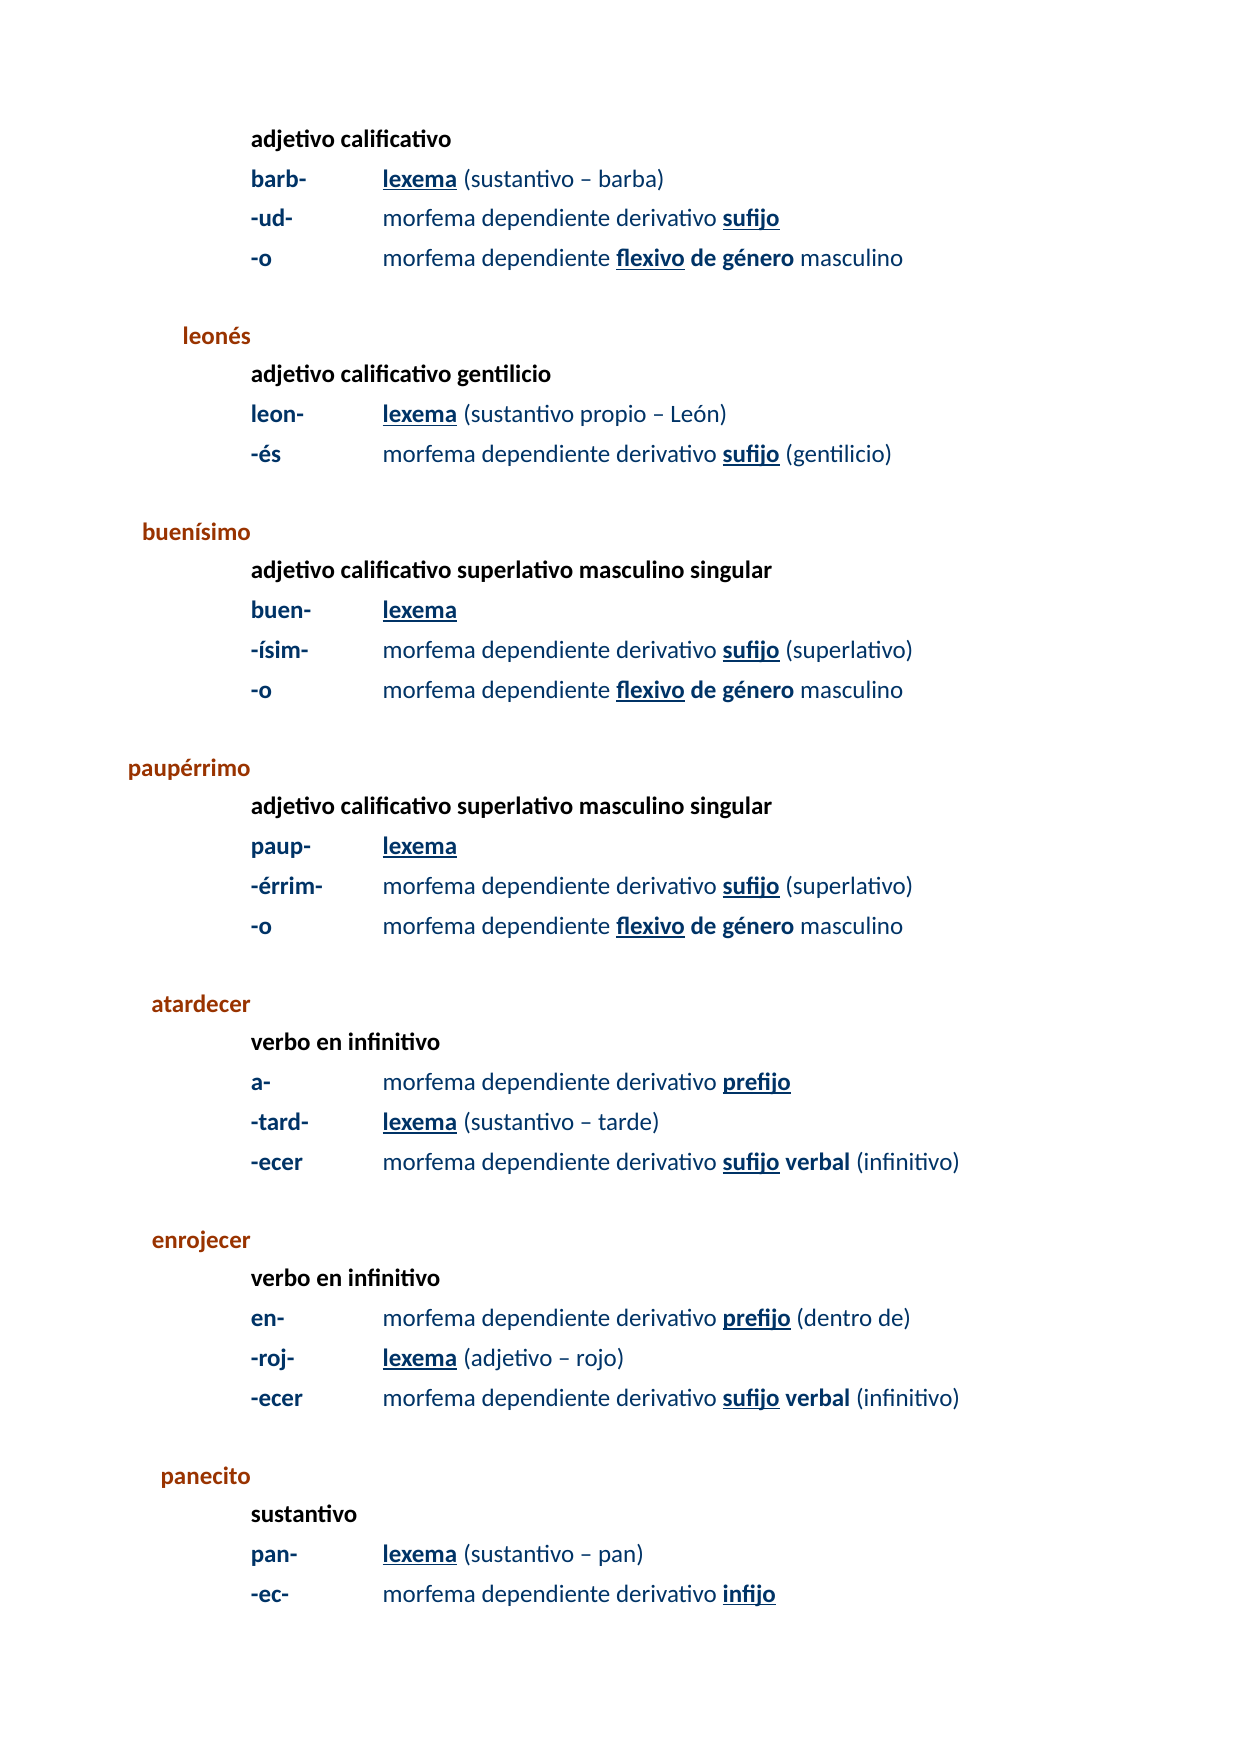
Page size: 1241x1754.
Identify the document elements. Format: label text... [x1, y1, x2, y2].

table_cell verbo en infinitivo [251, 984, 1206, 1061]
table_cell [34, 826, 251, 945]
table_cell lexema (sustantivo – pan) morfema dependiente derivativo infijo [383, 1533, 1206, 1613]
table_cell en- -roj- -ecer [251, 1297, 382, 1417]
table_cell panecito [34, 1455, 251, 1533]
table_cell [34, 1533, 251, 1613]
table_cell lexema morfema dependiente derivativo sufijo (superlativo) morfema dependiente flexivo de género masculino [383, 590, 1206, 709]
table_cell atardecer [34, 984, 251, 1061]
table_cell paupérrimo [34, 748, 251, 826]
table_cell [251, 474, 1206, 512]
table_cell lexema (sustantivo propio – León) morfema dependiente derivativo sufijo (gentilicio) [383, 394, 1206, 474]
table_cell pan- -ec- [251, 1533, 382, 1613]
table_cell adjetivo calificativo [251, 118, 1206, 158]
table_cell lexema (sustantivo – barba) morfema dependiente derivativo sufijo morfema dependiente flexivo de género masculino [383, 158, 1206, 278]
table_cell [383, 945, 1206, 983]
table_cell paup- -érrim- -o [251, 826, 382, 945]
table_cell [34, 158, 251, 278]
table_cell [34, 474, 251, 512]
table_cell barb- -ud- -o [251, 158, 382, 278]
table_cell adjetivo calificativo superlativo masculino singular [251, 512, 1206, 590]
table_cell [34, 278, 251, 316]
table_cell enrojecer [34, 1219, 251, 1297]
table_cell morfema dependiente derivativo prefijo (dentro de) lexema (adjetivo – rojo) morfema dependiente derivativo sufijo verbal (infinitivo) [383, 1297, 1206, 1417]
table_cell a- -tard- -ecer [251, 1061, 382, 1181]
table_cell [251, 278, 1206, 316]
table_cell leon- -és [251, 394, 382, 474]
table_cell [251, 945, 382, 983]
table_cell leonés [34, 316, 251, 394]
table_cell buenísimo [34, 512, 251, 590]
table_cell [34, 394, 251, 474]
table_cell verbo en infinitivo [251, 1219, 1206, 1297]
table_cell [34, 118, 251, 158]
table_cell [34, 1061, 251, 1181]
table_cell [251, 1181, 1206, 1219]
table_cell [34, 1417, 251, 1455]
table_cell [34, 1181, 251, 1219]
table_cell [34, 945, 251, 983]
table_cell [34, 1297, 251, 1417]
table_cell [34, 710, 251, 748]
table_cell sustantivo [251, 1455, 1206, 1533]
table_cell [251, 710, 1206, 748]
table_cell adjetivo calificativo superlativo masculino singular [251, 748, 1206, 826]
table_cell [251, 1417, 1206, 1455]
table_cell adjetivo calificativo gentilicio [251, 316, 1206, 394]
table_cell buen- -ísim- -o [251, 590, 382, 709]
table_cell [34, 590, 251, 709]
table_cell lexema morfema dependiente derivativo sufijo (superlativo) morfema dependiente flexivo de género masculino [383, 826, 1206, 945]
table_cell morfema dependiente derivativo prefijo lexema (sustantivo – tarde) morfema dependiente derivativo sufijo verbal (infinitivo) [383, 1061, 1206, 1181]
